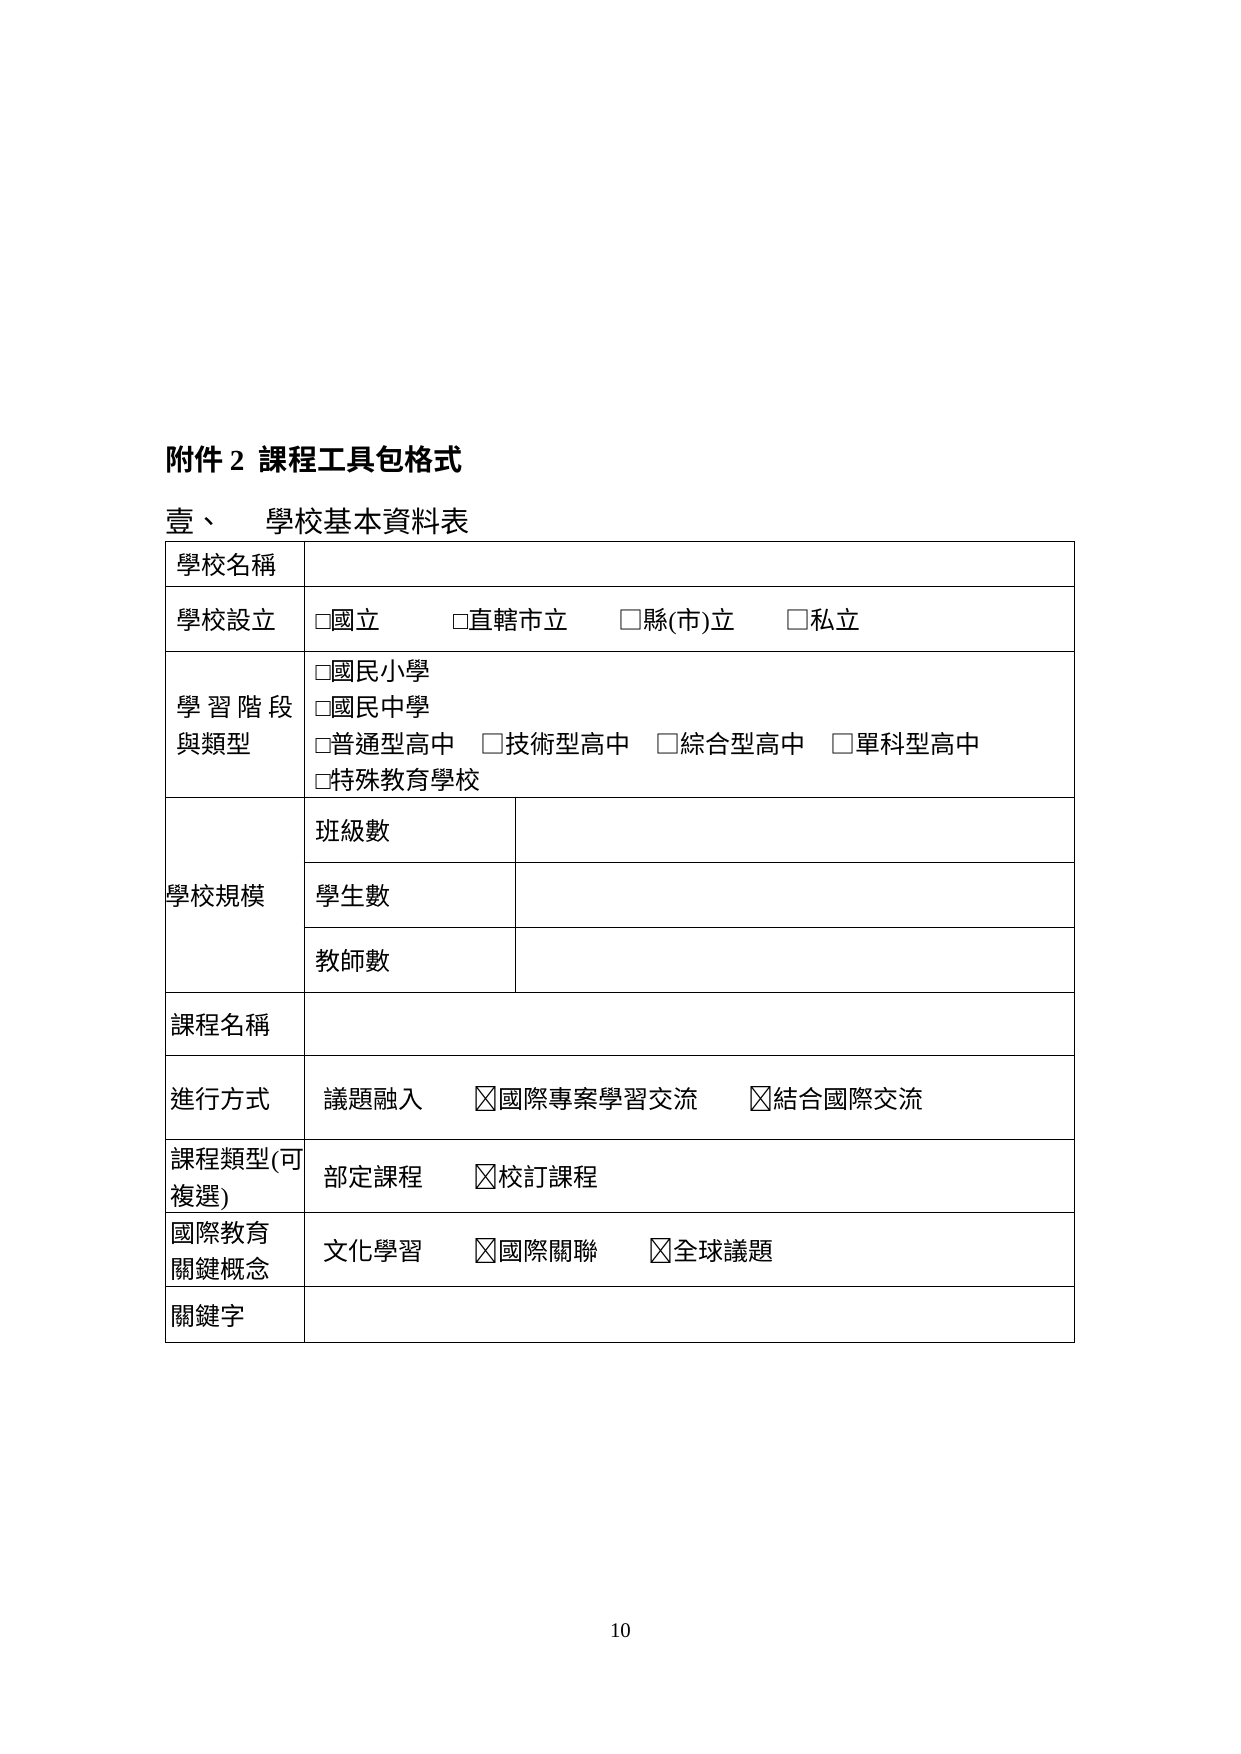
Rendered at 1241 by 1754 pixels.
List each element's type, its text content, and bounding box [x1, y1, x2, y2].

table_cell 學生數 [305, 863, 515, 927]
table_cell 部定課程 校訂課程 [305, 1140, 1074, 1212]
table_cell 學校設立 [166, 587, 304, 651]
table_cell 文化學習 國際關聯 全球議題 [305, 1213, 1074, 1286]
table_header [305, 542, 1074, 586]
table_cell 課程類型(可複選) [166, 1140, 304, 1212]
table_header 學校名稱 [166, 542, 304, 586]
table_cell 課程名稱 [166, 993, 304, 1055]
table_cell 學習階段與類型 [166, 652, 304, 797]
table_cell 班級數 [305, 798, 515, 862]
table_cell 國際教育 關鍵概念 [166, 1213, 304, 1286]
table_cell 學校規模 [166, 798, 304, 992]
table_cell [516, 863, 1074, 927]
table_cell 議題融入 國際專案學習交流 結合國際交流 [305, 1056, 1074, 1139]
table_cell [305, 1287, 1074, 1342]
table_cell 教師數 [305, 928, 515, 992]
table_cell □國民小學 □國民中學 □普通型高中 □技術型高中 □綜合型高中 □單科型高中 □特殊教育學校 [305, 652, 1074, 797]
table_cell [516, 928, 1074, 992]
table_cell 關鍵字 [166, 1287, 304, 1342]
table_cell 進行方式 [166, 1056, 304, 1139]
text 附件2 課程工具包格式 [165, 416, 1075, 478]
list 學校基本資料表 [165, 478, 1075, 541]
table_cell [305, 993, 1074, 1055]
table_cell □國立 □直轄市立 □縣(市)立 □私立 [305, 587, 1074, 651]
table_cell [516, 798, 1074, 862]
